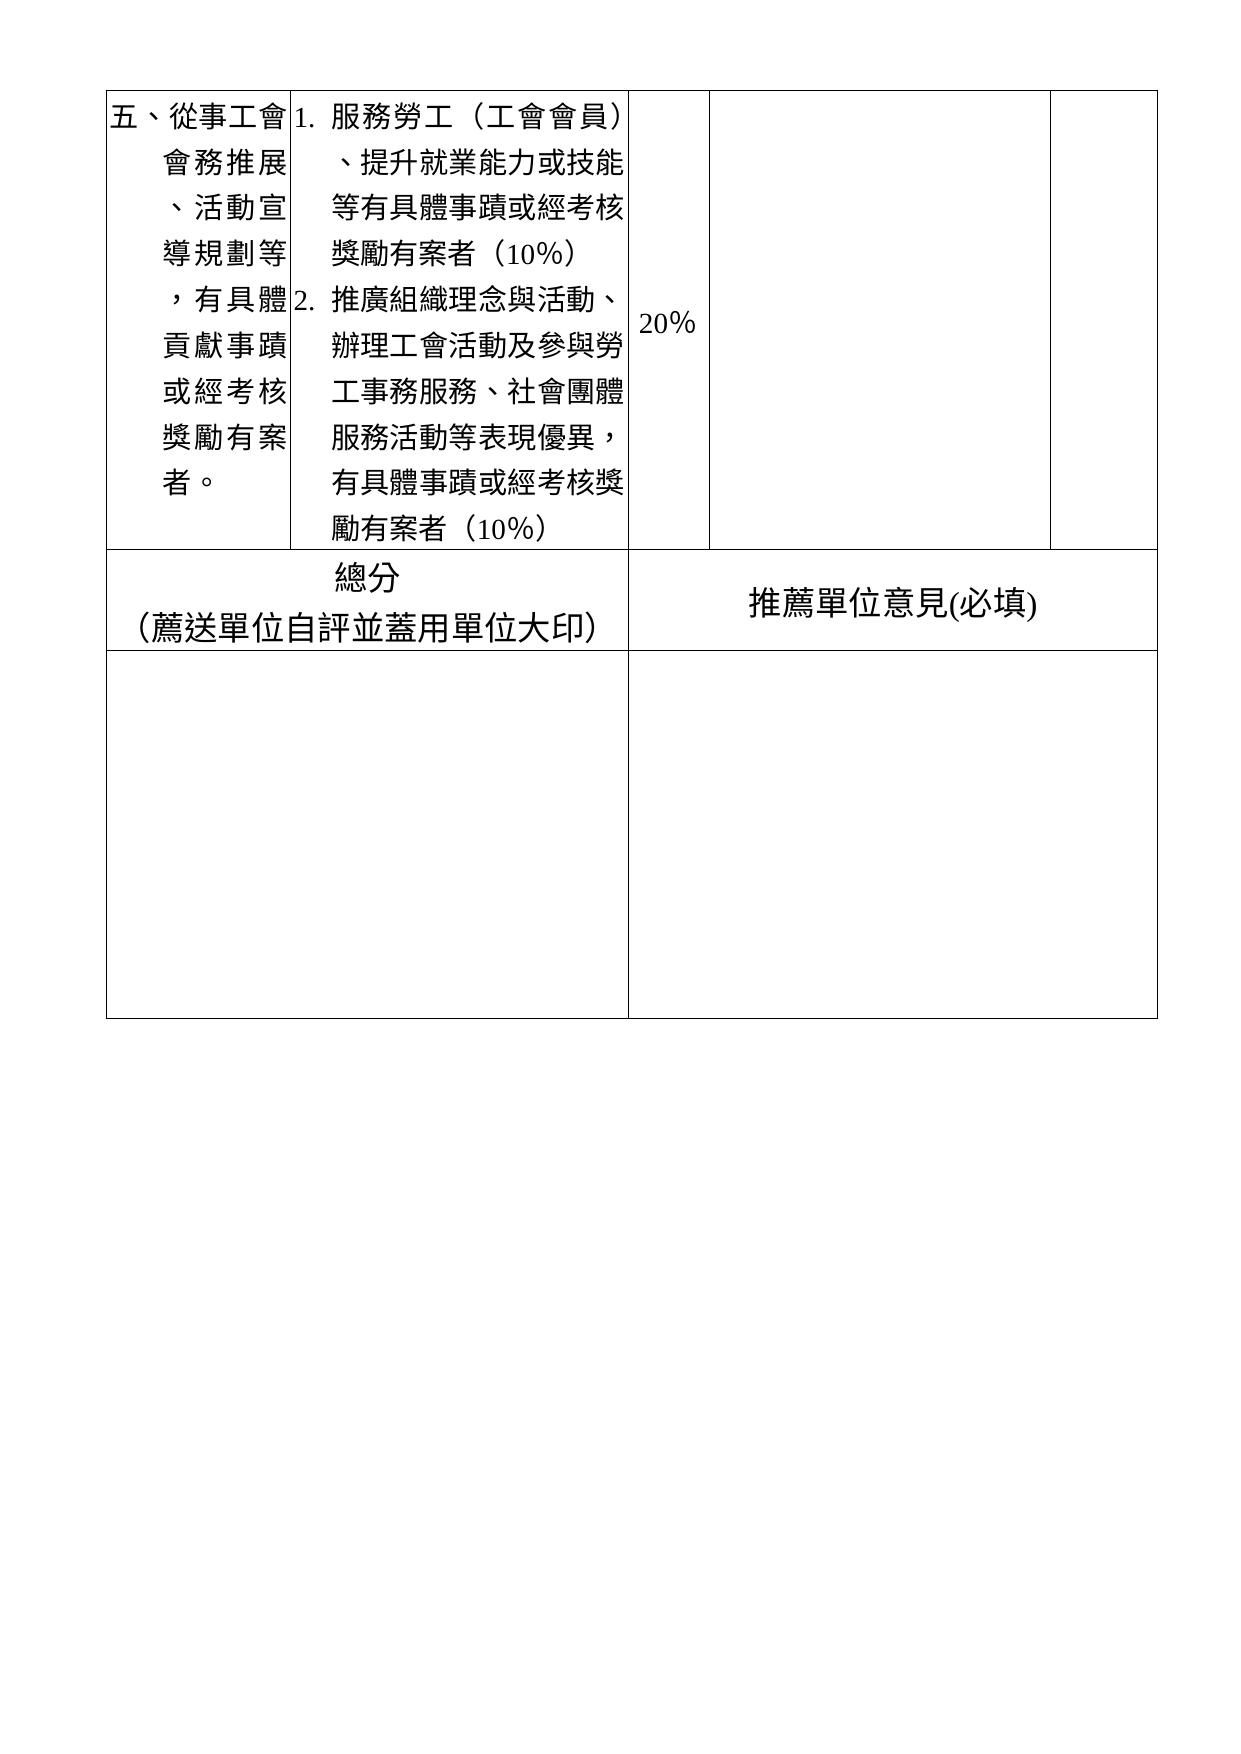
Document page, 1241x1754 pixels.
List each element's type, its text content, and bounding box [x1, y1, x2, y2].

table_cell 五、從事工會會務推展、活動宣導規劃等，有具體貢獻事蹟或經考核獎勵有案者。 [107, 91, 290, 549]
table_cell 服務勞工（工會會員）、提升就業能力或技能等有具體事蹟或經考核獎勵有案者（10％） 推廣組織理念與活動、辦理工會活動及參與勞工事務服務、社會團體服務活動等表現優異，有具體事蹟或經考核獎勵有案者（10％） [291, 91, 628, 549]
table_cell 20％ [629, 91, 709, 549]
table_cell [1051, 91, 1157, 549]
table_cell [629, 651, 1157, 1017]
table_cell 總分 （薦送單位自評並蓋用單位大印） [107, 550, 628, 650]
table_cell [710, 91, 1050, 549]
table_cell [107, 651, 628, 1017]
table_cell 推薦單位意見(必填) [629, 550, 1157, 650]
